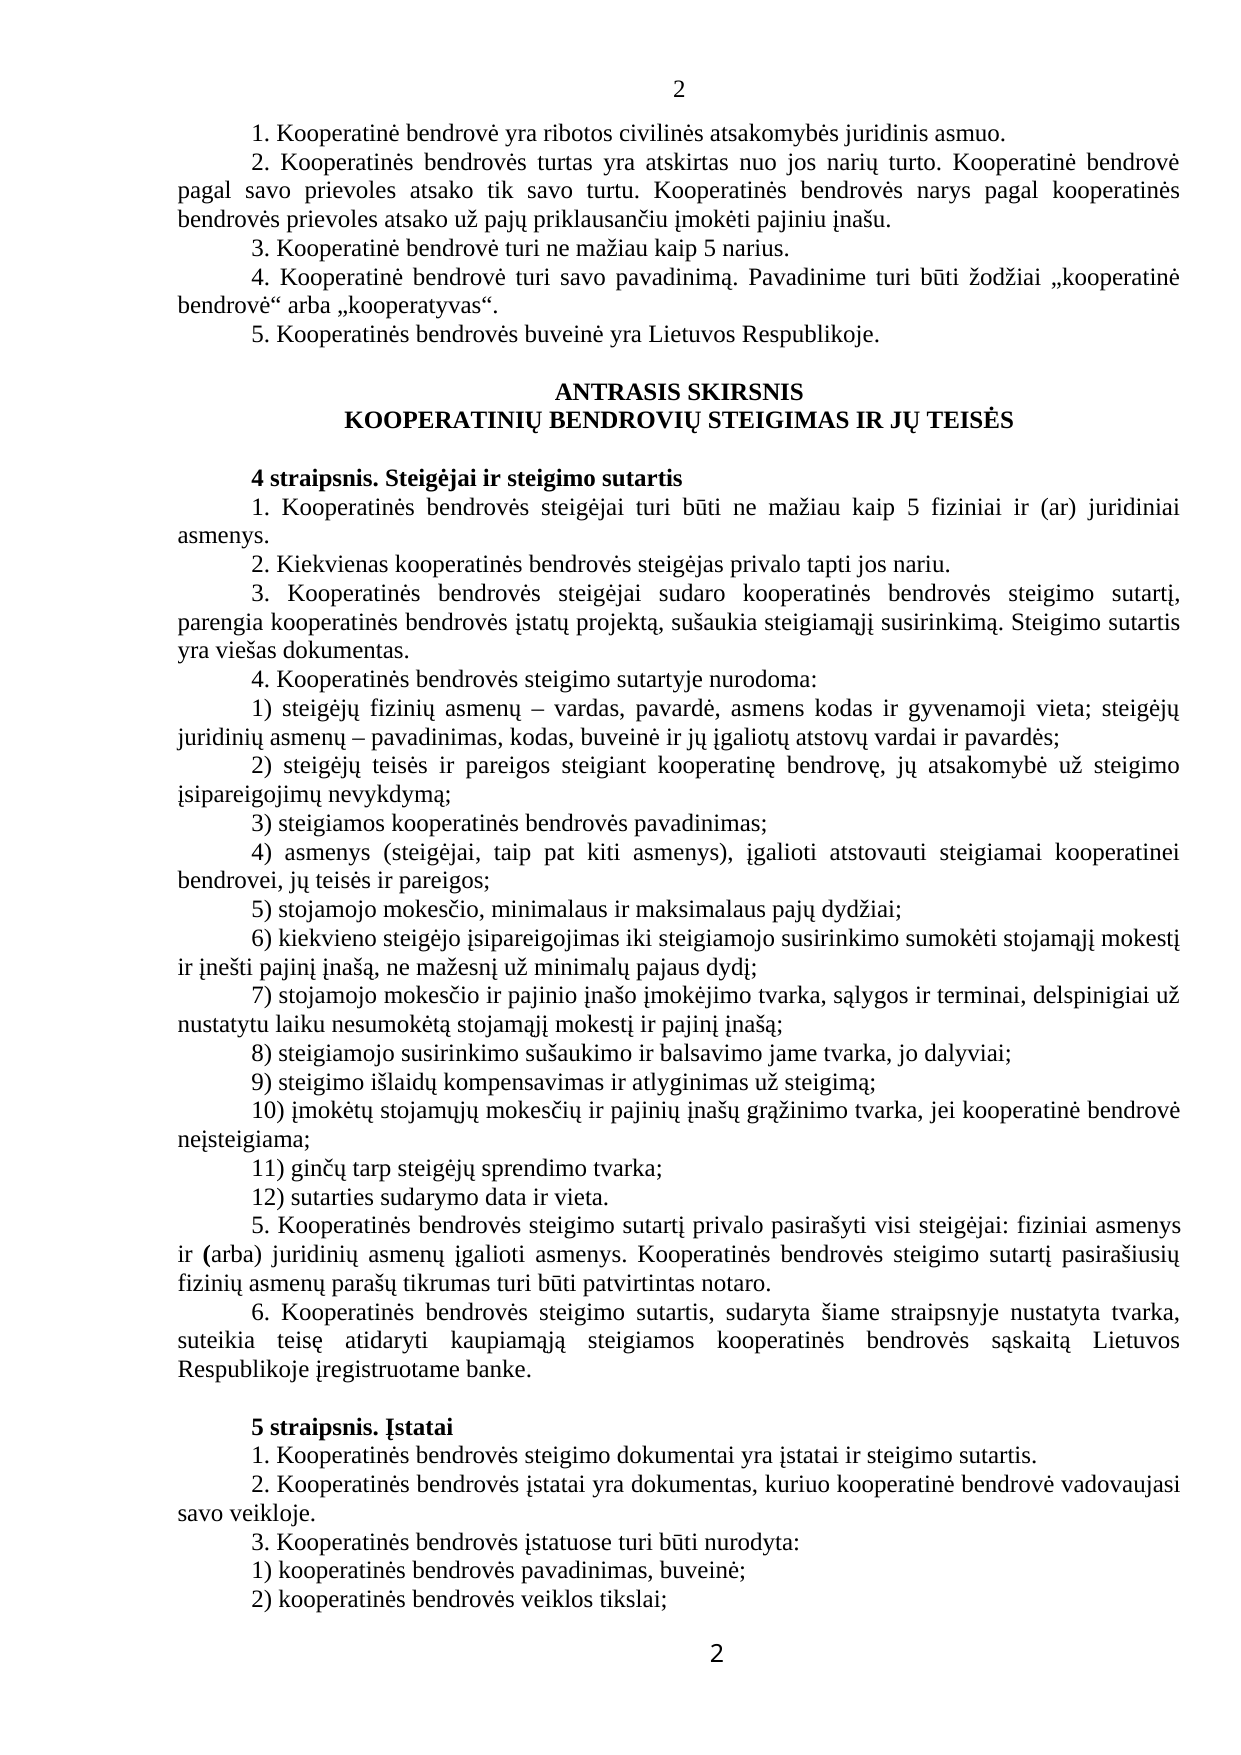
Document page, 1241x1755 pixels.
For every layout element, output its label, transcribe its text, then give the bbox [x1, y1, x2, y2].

text 3. Kooperatinė bendrovė turi ne mažiau kaip 5 narius. [177, 233, 1181, 262]
text 1. Kooperatinė bendrovė yra ribotos civilinės atsakomybės juridinis asmuo. [177, 118, 1181, 147]
text 8) steigiamojo susirinkimo sušaukimo ir balsavimo jame tvarka, jo dalyviai; [177, 1038, 1181, 1067]
text 2) kooperatinės bendrovės veiklos tikslai; [177, 1584, 1181, 1613]
text 5. Kooperatinės bendrovės buveinė yra Lietuvos Respublikoje. [177, 319, 1181, 348]
text 2. Kooperatinės bendrovės įstatai yra dokumentas, kuriuo kooperatinė bendrovė vadovaujasi savo veikloje. [177, 1469, 1181, 1527]
text 4. Kooperatinės bendrovės steigimo sutartyje nurodoma: [177, 664, 1181, 693]
text 5. Kooperatinės bendrovės steigimo sutartį privalo pasirašyti visi steigėjai: fiziniai asmenys ir (arba) juridinių asmenų įgalioti asmenys. Kooperatinės bendrovės steigimo sutartį pasirašiusių fizinių asmenų parašų tikrumas turi būti patvirtintas notaro. [177, 1211, 1181, 1297]
text KOOPERATINIŲ BENDROVIŲ STEIGIMAS IR JŲ TEISĖS [177, 406, 1181, 434]
text 5 straipsnis. Įstatai [177, 1412, 1181, 1441]
text ANTRASIS SKIRSNIS [177, 377, 1181, 406]
text 4 straipsnis. Steigėjai ir steigimo sutartis [177, 463, 1181, 492]
text 3. Kooperatinės bendrovės steigėjai sudaro kooperatinės bendrovės steigimo sutartį, parengia kooperatinės bendrovės įstatų projektą, sušaukia steigiamąjį susirinkimą. Steigimo sutartis yra viešas dokumentas. [177, 578, 1181, 664]
text 6) kiekvieno steigėjo įsipareigojimas iki steigiamojo susirinkimo sumokėti stojamąjį mokestį ir įnešti pajinį įnašą, ne mažesnį už minimalų pajaus dydį; [177, 923, 1181, 981]
text 3. Kooperatinės bendrovės įstatuose turi būti nurodyta: [177, 1527, 1181, 1556]
text 12) sutarties sudarymo data ir vieta. [177, 1182, 1181, 1211]
text 1. Kooperatinės bendrovės steigėjai turi būti ne mažiau kaip 5 fiziniai ir (ar) juridiniai asmenys. [177, 492, 1181, 549]
text 11) ginčų tarp steigėjų sprendimo tvarka; [177, 1153, 1181, 1182]
text 1) kooperatinės bendrovės pavadinimas, buveinė; [177, 1556, 1181, 1584]
text 2. Kiekvienas kooperatinės bendrovės steigėjas privalo tapti jos nariu. [177, 549, 1181, 578]
text 2. Kooperatinės bendrovės turtas yra atskirtas nuo jos narių turto. Kooperatinė bendrovė pagal savo prievoles atsako tik savo turtu. Kooperatinės bendrovės narys pagal kooperatinės bendrovės prievoles atsako už pajų priklausančiu įmokėti pajiniu įnašu. [177, 147, 1181, 233]
text 7) stojamojo mokesčio ir pajinio įnašo įmokėjimo tvarka, sąlygos ir terminai, delspinigiai už nustatytu laiku nesumokėtą stojamąjį mokestį ir pajinį įnašą; [177, 981, 1181, 1038]
text 9) steigimo išlaidų kompensavimas ir atlyginimas už steigimą; [177, 1067, 1181, 1096]
text 6. Kooperatinės bendrovės steigimo sutartis, sudaryta šiame straipsnyje nustatyta tvarka, suteikia teisę atidaryti kaupiamąją steigiamos kooperatinės bendrovės sąskaitą Lietuvos Respublikoje įregistruotame banke. [177, 1297, 1181, 1383]
text 3) steigiamos kooperatinės bendrovės pavadinimas; [177, 808, 1181, 837]
text 10) įmokėtų stojamųjų mokesčių ir pajinių įnašų grąžinimo tvarka, jei kooperatinė bendrovė neįsteigiama; [177, 1096, 1181, 1153]
text 1. Kooperatinės bendrovės steigimo dokumentai yra įstatai ir steigimo sutartis. [177, 1441, 1181, 1469]
text 5) stojamojo mokesčio, minimalaus ir maksimalaus pajų dydžiai; [177, 894, 1181, 923]
text 4) asmenys (steigėjai, taip pat kiti asmenys), įgalioti atstovauti steigiamai kooperatinei bendrovei, jų teisės ir pareigos; [177, 837, 1181, 894]
text 1) steigėjų fizinių asmenų – vardas, pavardė, asmens kodas ir gyvenamoji vieta; steigėjų juridinių asmenų – pavadinimas, kodas, buveinė ir jų įgaliotų atstovų vardai ir pavardės; [177, 693, 1181, 751]
text 2) steigėjų teisės ir pareigos steigiant kooperatinę bendrovę, jų atsakomybė už steigimo įsipareigojimų nevykdymą; [177, 751, 1181, 808]
text 4. Kooperatinė bendrovė turi savo pavadinimą. Pavadinime turi būti žodžiai „kooperatinė bendrovė“ arba „kooperatyvas“. [177, 262, 1181, 319]
